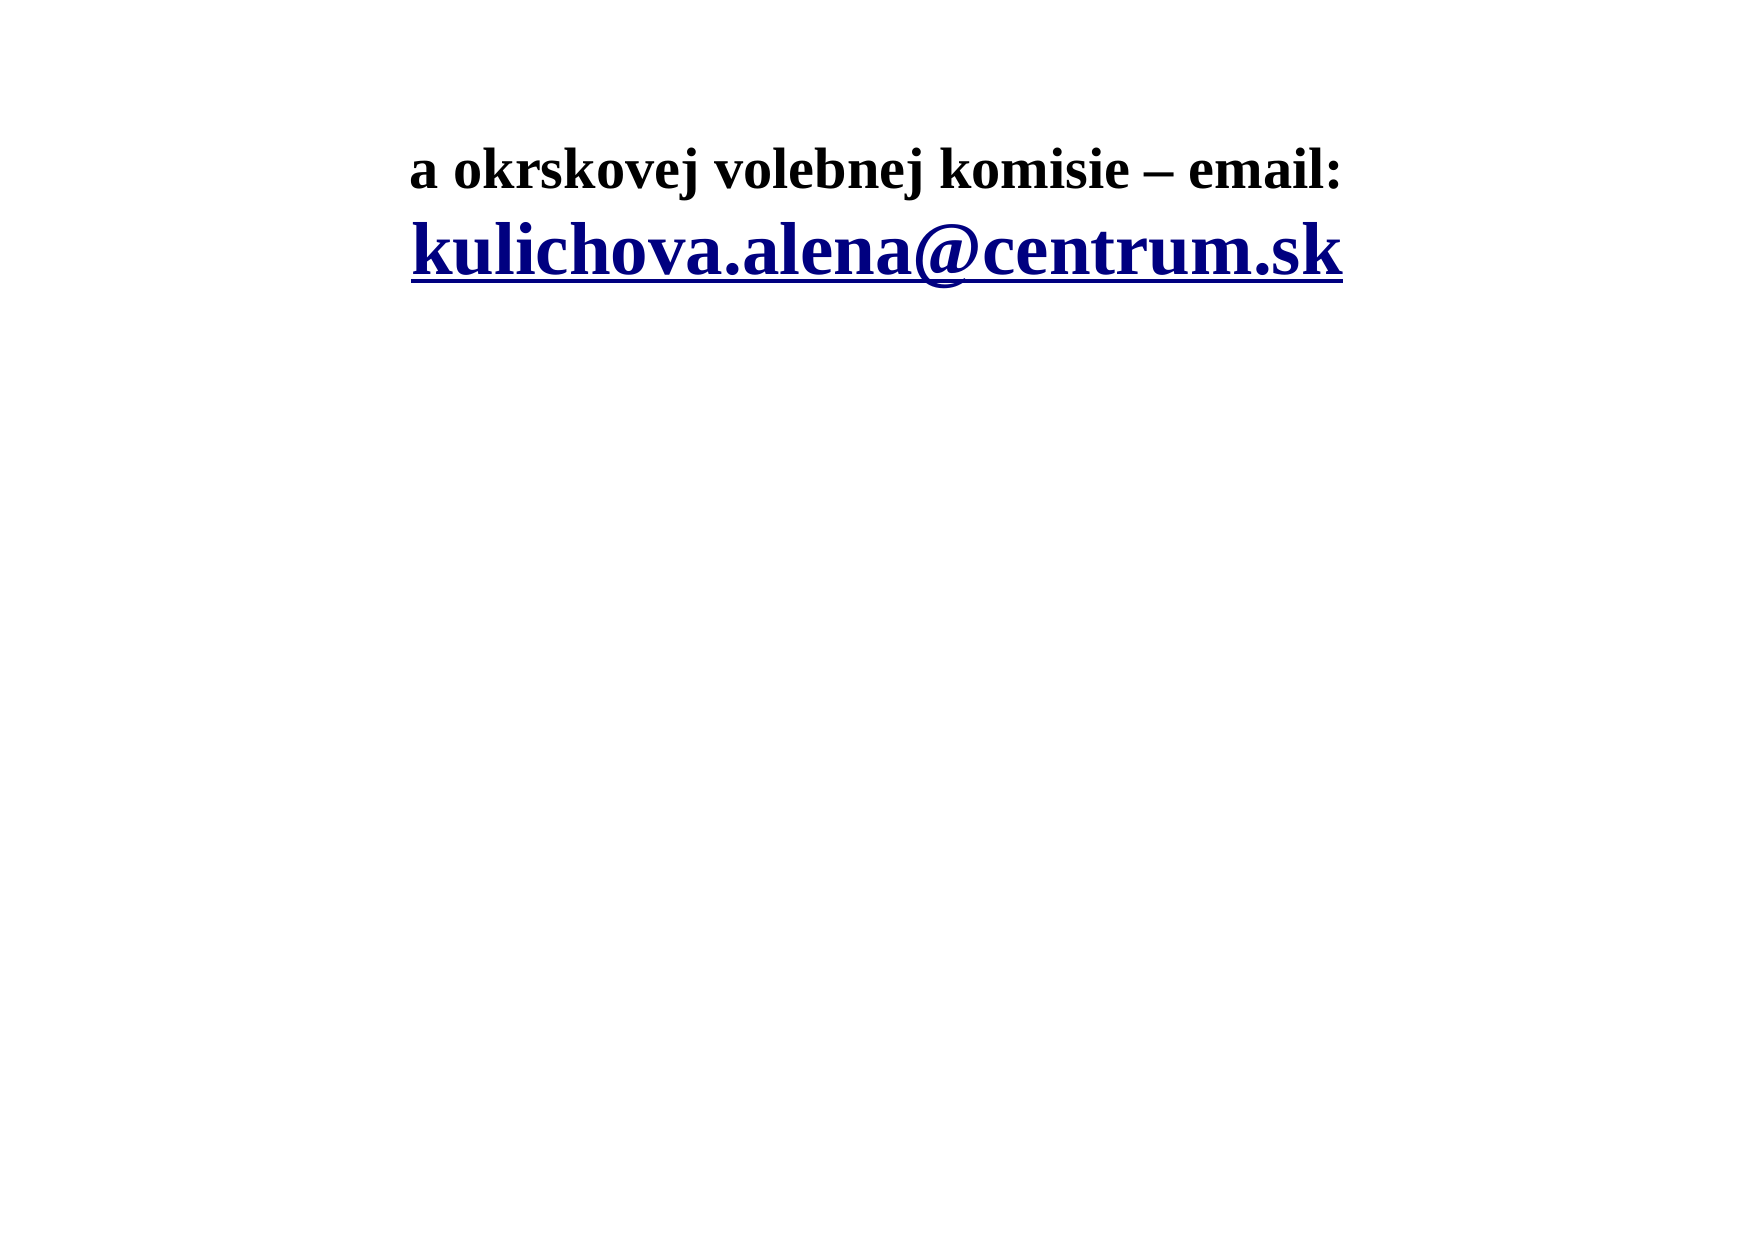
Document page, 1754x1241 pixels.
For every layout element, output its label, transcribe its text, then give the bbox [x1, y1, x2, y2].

text a okrskovej volebnej komisie – email: kulichova.alena@centrum.sk [118, 118, 1636, 291]
